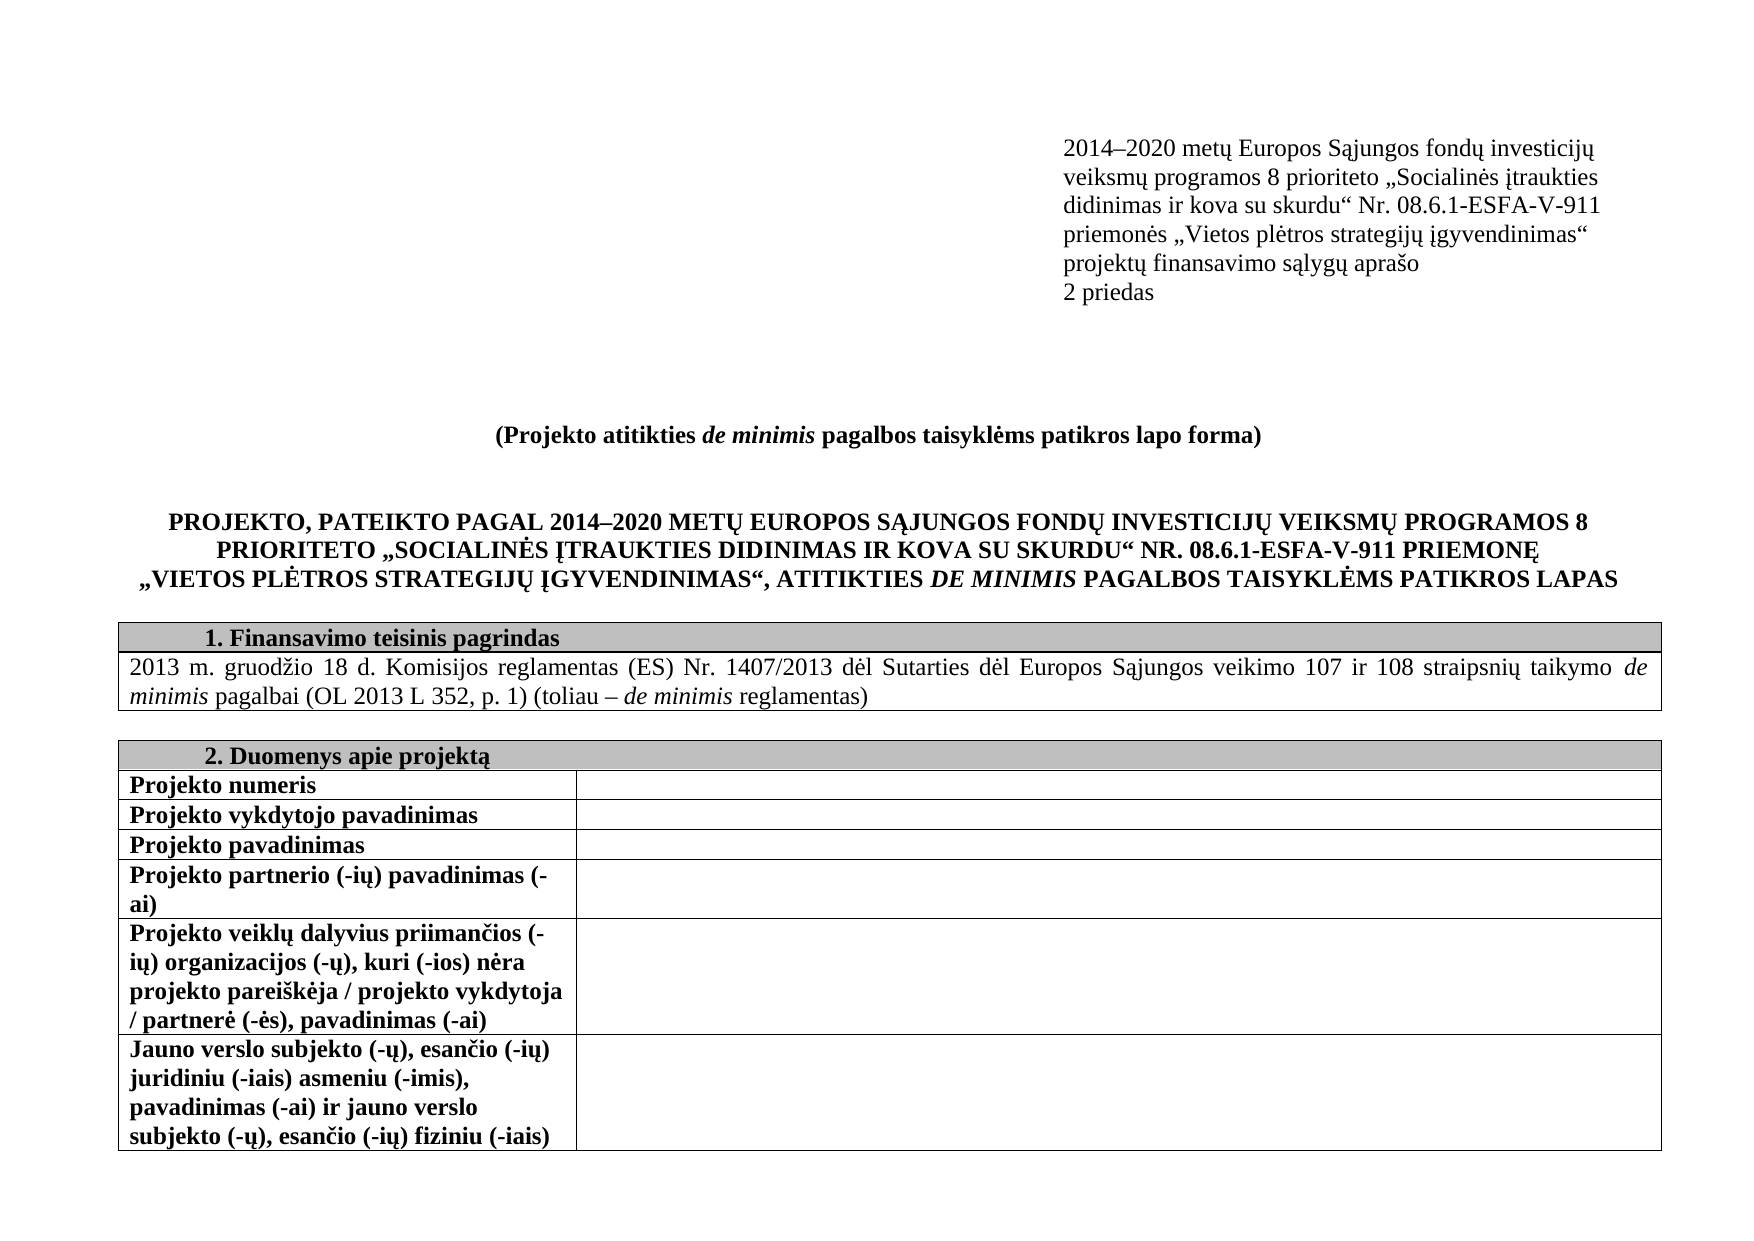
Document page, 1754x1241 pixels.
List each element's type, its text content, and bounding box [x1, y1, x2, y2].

table_cell [577, 919, 1661, 1033]
text 2014–2020 metų Europos Sąjungos fondų investicijų [118, 133, 1639, 162]
table_cell Projekto veiklų dalyvius priimančios (-ių) organizacijos (-ų), kuri (-ios) nėra projekto pareiškėja / projekto vykdytoja / partnerė (-ės), pavadinimas (-ai) [119, 919, 576, 1033]
text veiksmų programos 8 prioriteto „Socialinės įtraukties [118, 162, 1639, 190]
table_header 2. Duomenys apie projektą [119, 741, 1661, 769]
table_cell [577, 800, 1661, 829]
table_cell Projekto vykdytojo pavadinimas [119, 800, 576, 829]
text priemonės „Vietos plėtros strategijų įgyvendinimas“ [118, 219, 1639, 248]
table_cell [577, 860, 1661, 917]
table_cell Projekto pavadinimas [119, 830, 576, 859]
text „VIETOS PLĖTROS STRATEGIJŲ ĮGYVENDINIMAS“, ATITIKTIES de minimis PAGALBOS TAISYKLĖMS Patikros lapas [118, 564, 1639, 593]
table_cell [577, 1035, 1661, 1149]
text didinimas ir kova su skurdu“ Nr. 08.6.1-ESFA-V-911 [118, 190, 1639, 219]
table_cell 2013 m. gruodžio 18 d. Komisijos reglamentas (ES) Nr. 1407/2013 dėl Sutarties dėl Europos Sąjungos veikimo 107 ir 108 straipsnių taikymo de minimis pagalbai (OL 2013 L 352, p. 1) (toliau – de minimis reglamentas) [119, 653, 1661, 710]
table_cell [577, 771, 1661, 799]
text projektų finansavimo sąlygų aprašo [118, 248, 1639, 277]
table_cell Jauno verslo subjekto (-ų), esančio (-ių) juridiniu (-iais) asmeniu (-imis), pavadinimas (-ai) ir jauno verslo subjekto (-ų), esančio (-ių) fiziniu (-iais) [119, 1035, 576, 1149]
table_cell [577, 830, 1661, 859]
text PROJEKTO, PATEIKTO PAGAL 2014–2020 METŲ EUROPOS SĄJUNGOS FONDŲ INVESTICIJŲ VEIKSMŲ PROGRAMOS 8 PRIORITETO „SOCIALINĖS ĮTRAUKTIES DIDINIMAS IR KOVA SU SKURDU“ Nr. 08.6.1-ESFA-V-911 PRIEMONĘ [118, 507, 1639, 564]
table_cell Projekto numeris [119, 771, 576, 799]
table_cell Projekto partnerio (-ių) pavadinimas (-ai) [119, 860, 576, 917]
text (Projekto atitikties de minimis pagalbos taisyklėms patikros lapo forma) [118, 420, 1639, 449]
text 2 priedas [118, 277, 1639, 305]
table_header 1. Finansavimo teisinis pagrindas [119, 623, 1661, 651]
